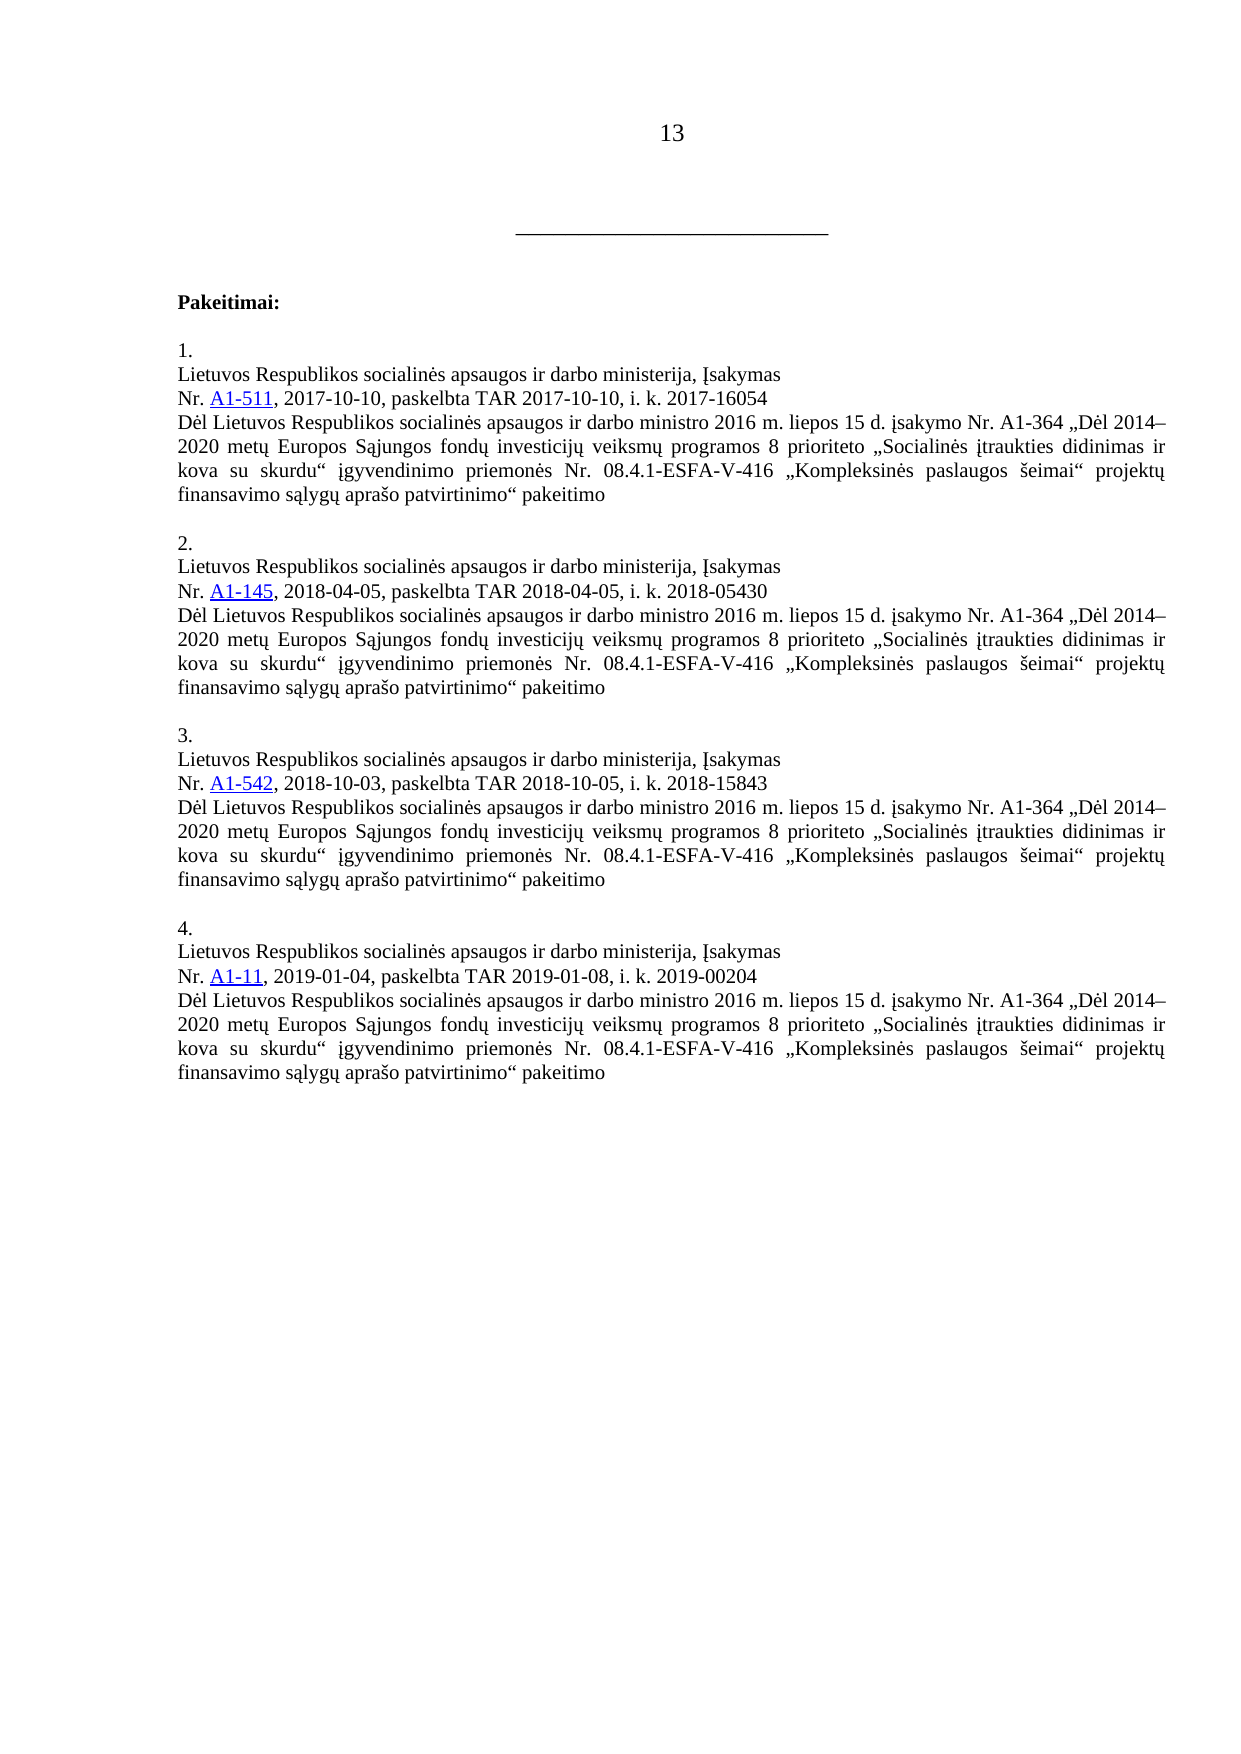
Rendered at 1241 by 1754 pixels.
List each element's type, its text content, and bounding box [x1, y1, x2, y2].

text Dėl Lietuvos Respublikos socialinės apsaugos ir darbo ministro 2016 m. liepos 15 d. įsakymo Nr. A1-364 „Dėl 2014–2020 metų Europos Sąjungos fondų investicijų veiksmų programos 8 prioriteto „Socialinės įtraukties didinimas ir kova su skurdu“ įgyvendinimo priemonės Nr. 08.4.1-ESFA-V-416 „Kompleksinės paslaugos šeimai“ projektų finansavimo sąlygų aprašo patvirtinimo“ pakeitimo [177, 795, 1166, 891]
text Nr. A1-542, 2018-10-03, paskelbta TAR 2018-10-05, i. k. 2018-15843 [177, 771, 1166, 795]
text 4. [177, 915, 1166, 939]
text Lietuvos Respublikos socialinės apsaugos ir darbo ministerija, Įsakymas [177, 362, 1166, 386]
text Nr. A1-11, 2019-01-04, paskelbta TAR 2019-01-08, i. k. 2019-00204 [177, 963, 1166, 988]
text Dėl Lietuvos Respublikos socialinės apsaugos ir darbo ministro 2016 m. liepos 15 d. įsakymo Nr. A1-364 „Dėl 2014–2020 metų Europos Sąjungos fondų investicijų veiksmų programos 8 prioriteto „Socialinės įtraukties didinimas ir kova su skurdu“ įgyvendinimo priemonės Nr. 08.4.1-ESFA-V-416 „Kompleksinės paslaugos šeimai“ projektų finansavimo sąlygų aprašo patvirtinimo“ pakeitimo [177, 603, 1166, 699]
text 2. [177, 530, 1166, 554]
text _________________________ [177, 209, 1166, 237]
text Lietuvos Respublikos socialinės apsaugos ir darbo ministerija, Įsakymas [177, 554, 1166, 578]
text Lietuvos Respublikos socialinės apsaugos ir darbo ministerija, Įsakymas [177, 939, 1166, 963]
text Pakeitimai: [177, 290, 1166, 314]
text Lietuvos Respublikos socialinės apsaugos ir darbo ministerija, Įsakymas [177, 747, 1166, 771]
text Nr. A1-511, 2017-10-10, paskelbta TAR 2017-10-10, i. k. 2017-16054 [177, 386, 1166, 410]
text Dėl Lietuvos Respublikos socialinės apsaugos ir darbo ministro 2016 m. liepos 15 d. įsakymo Nr. A1-364 „Dėl 2014–2020 metų Europos Sąjungos fondų investicijų veiksmų programos 8 prioriteto „Socialinės įtraukties didinimas ir kova su skurdu“ įgyvendinimo priemonės Nr. 08.4.1-ESFA-V-416 „Kompleksinės paslaugos šeimai“ projektų finansavimo sąlygų aprašo patvirtinimo“ pakeitimo [177, 410, 1166, 506]
text 1. [177, 338, 1166, 362]
text Dėl Lietuvos Respublikos socialinės apsaugos ir darbo ministro 2016 m. liepos 15 d. įsakymo Nr. A1-364 „Dėl 2014–2020 metų Europos Sąjungos fondų investicijų veiksmų programos 8 prioriteto „Socialinės įtraukties didinimas ir kova su skurdu“ įgyvendinimo priemonės Nr. 08.4.1-ESFA-V-416 „Kompleksinės paslaugos šeimai“ projektų finansavimo sąlygų aprašo patvirtinimo“ pakeitimo [177, 988, 1166, 1084]
text 3. [177, 723, 1166, 747]
text Nr. A1-145, 2018-04-05, paskelbta TAR 2018-04-05, i. k. 2018-05430 [177, 578, 1166, 603]
